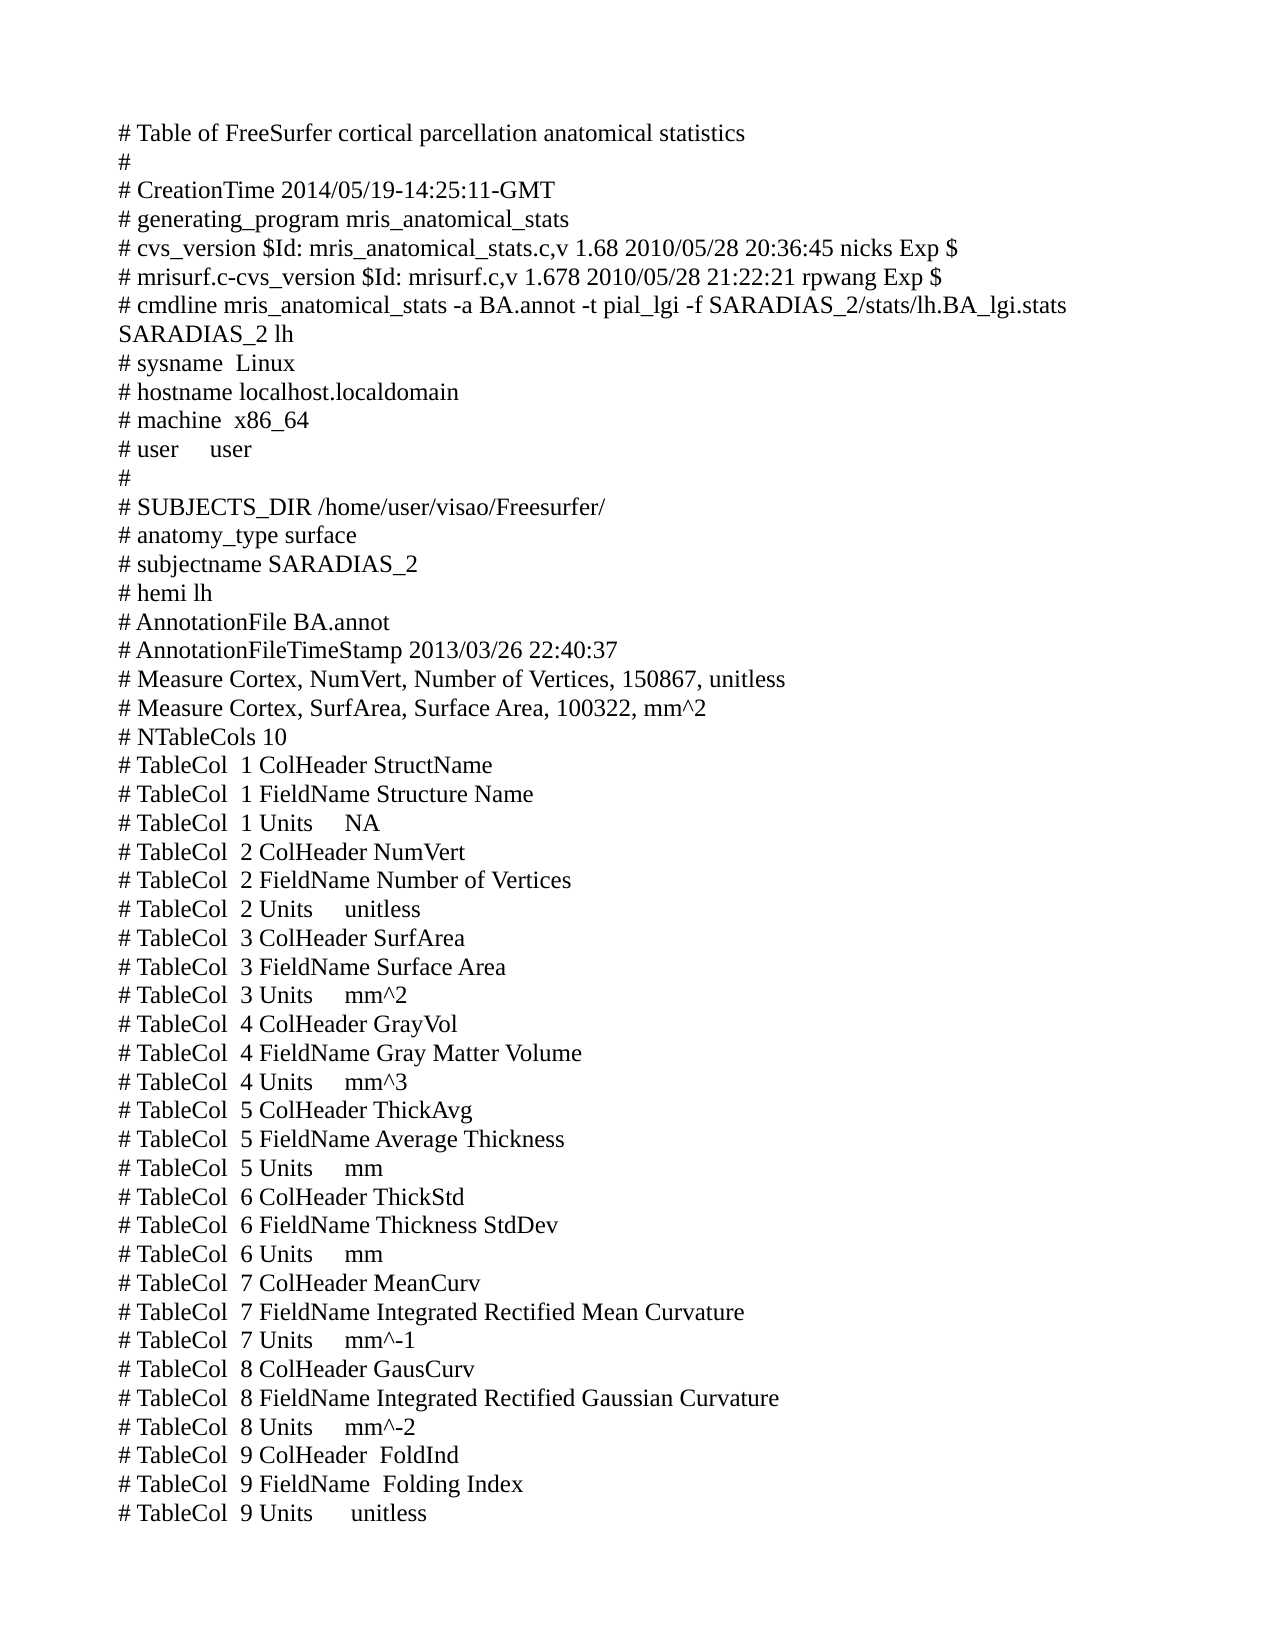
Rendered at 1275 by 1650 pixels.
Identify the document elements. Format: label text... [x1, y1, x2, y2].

text # TableCol 6 Units mm [118, 1239, 1157, 1268]
text # anatomy_type surface [118, 521, 1157, 549]
text # TableCol 6 FieldName Thickness StdDev [118, 1211, 1157, 1239]
text # TableCol 3 FieldName Surface Area [118, 952, 1157, 981]
text # TableCol 2 ColHeader NumVert [118, 837, 1157, 866]
text # TableCol 6 ColHeader ThickStd [118, 1182, 1157, 1211]
text # TableCol 3 Units mm^2 [118, 981, 1157, 1009]
text # AnnotationFile BA.annot [118, 607, 1157, 636]
text # TableCol 4 ColHeader GrayVol [118, 1009, 1157, 1038]
text # mrisurf.c-cvs_version $Id: mrisurf.c,v 1.678 2010/05/28 21:22:21 rpwang Exp $ [118, 262, 1157, 291]
text # TableCol 1 ColHeader StructName [118, 751, 1157, 779]
text # TableCol 7 ColHeader MeanCurv [118, 1268, 1157, 1297]
text # generating_program mris_anatomical_stats [118, 204, 1157, 233]
text # subjectname SARADIAS_2 [118, 549, 1157, 578]
text # cvs_version $Id: mris_anatomical_stats.c,v 1.68 2010/05/28 20:36:45 nicks Exp $ [118, 233, 1157, 262]
text # [118, 147, 1157, 176]
text # TableCol 3 ColHeader SurfArea [118, 923, 1157, 952]
text # TableCol 4 Units mm^3 [118, 1067, 1157, 1096]
text # [118, 463, 1157, 492]
text # TableCol 9 ColHeader FoldInd [118, 1441, 1157, 1469]
text # TableCol 1 FieldName Structure Name [118, 779, 1157, 808]
text # TableCol 9 Units unitless [118, 1498, 1157, 1527]
text # TableCol 7 Units mm^-1 [118, 1326, 1157, 1354]
text # TableCol 5 Units mm [118, 1153, 1157, 1182]
text # TableCol 1 Units NA [118, 808, 1157, 837]
text # TableCol 2 Units unitless [118, 894, 1157, 923]
text # hostname localhost.localdomain [118, 377, 1157, 406]
text # TableCol 9 FieldName Folding Index [118, 1469, 1157, 1498]
text # TableCol 5 ColHeader ThickAvg [118, 1096, 1157, 1124]
text # TableCol 8 Units mm^-2 [118, 1412, 1157, 1441]
text # CreationTime 2014/05/19-14:25:11-GMT [118, 176, 1157, 204]
text # TableCol 4 FieldName Gray Matter Volume [118, 1038, 1157, 1067]
text # cmdline mris_anatomical_stats -a BA.annot -t pial_lgi -f SARADIAS_2/stats/lh.BA_lgi.stats SARADIAS_2 lh [118, 291, 1157, 348]
text # TableCol 2 FieldName Number of Vertices [118, 866, 1157, 894]
text # TableCol 8 ColHeader GausCurv [118, 1354, 1157, 1383]
text # Measure Cortex, NumVert, Number of Vertices, 150867, unitless [118, 664, 1157, 693]
text # TableCol 7 FieldName Integrated Rectified Mean Curvature [118, 1297, 1157, 1326]
text # SUBJECTS_DIR /home/user/visao/Freesurfer/ [118, 492, 1157, 521]
text # user user [118, 434, 1157, 463]
text # AnnotationFileTimeStamp 2013/03/26 22:40:37 [118, 636, 1157, 664]
text # Measure Cortex, SurfArea, Surface Area, 100322, mm^2 [118, 693, 1157, 722]
text # TableCol 8 FieldName Integrated Rectified Gaussian Curvature [118, 1383, 1157, 1412]
text # sysname Linux [118, 348, 1157, 377]
text # TableCol 5 FieldName Average Thickness [118, 1124, 1157, 1153]
text # hemi lh [118, 578, 1157, 607]
text # machine x86_64 [118, 406, 1157, 434]
text # NTableCols 10 [118, 722, 1157, 751]
text # Table of FreeSurfer cortical parcellation anatomical statistics [118, 118, 1157, 147]
